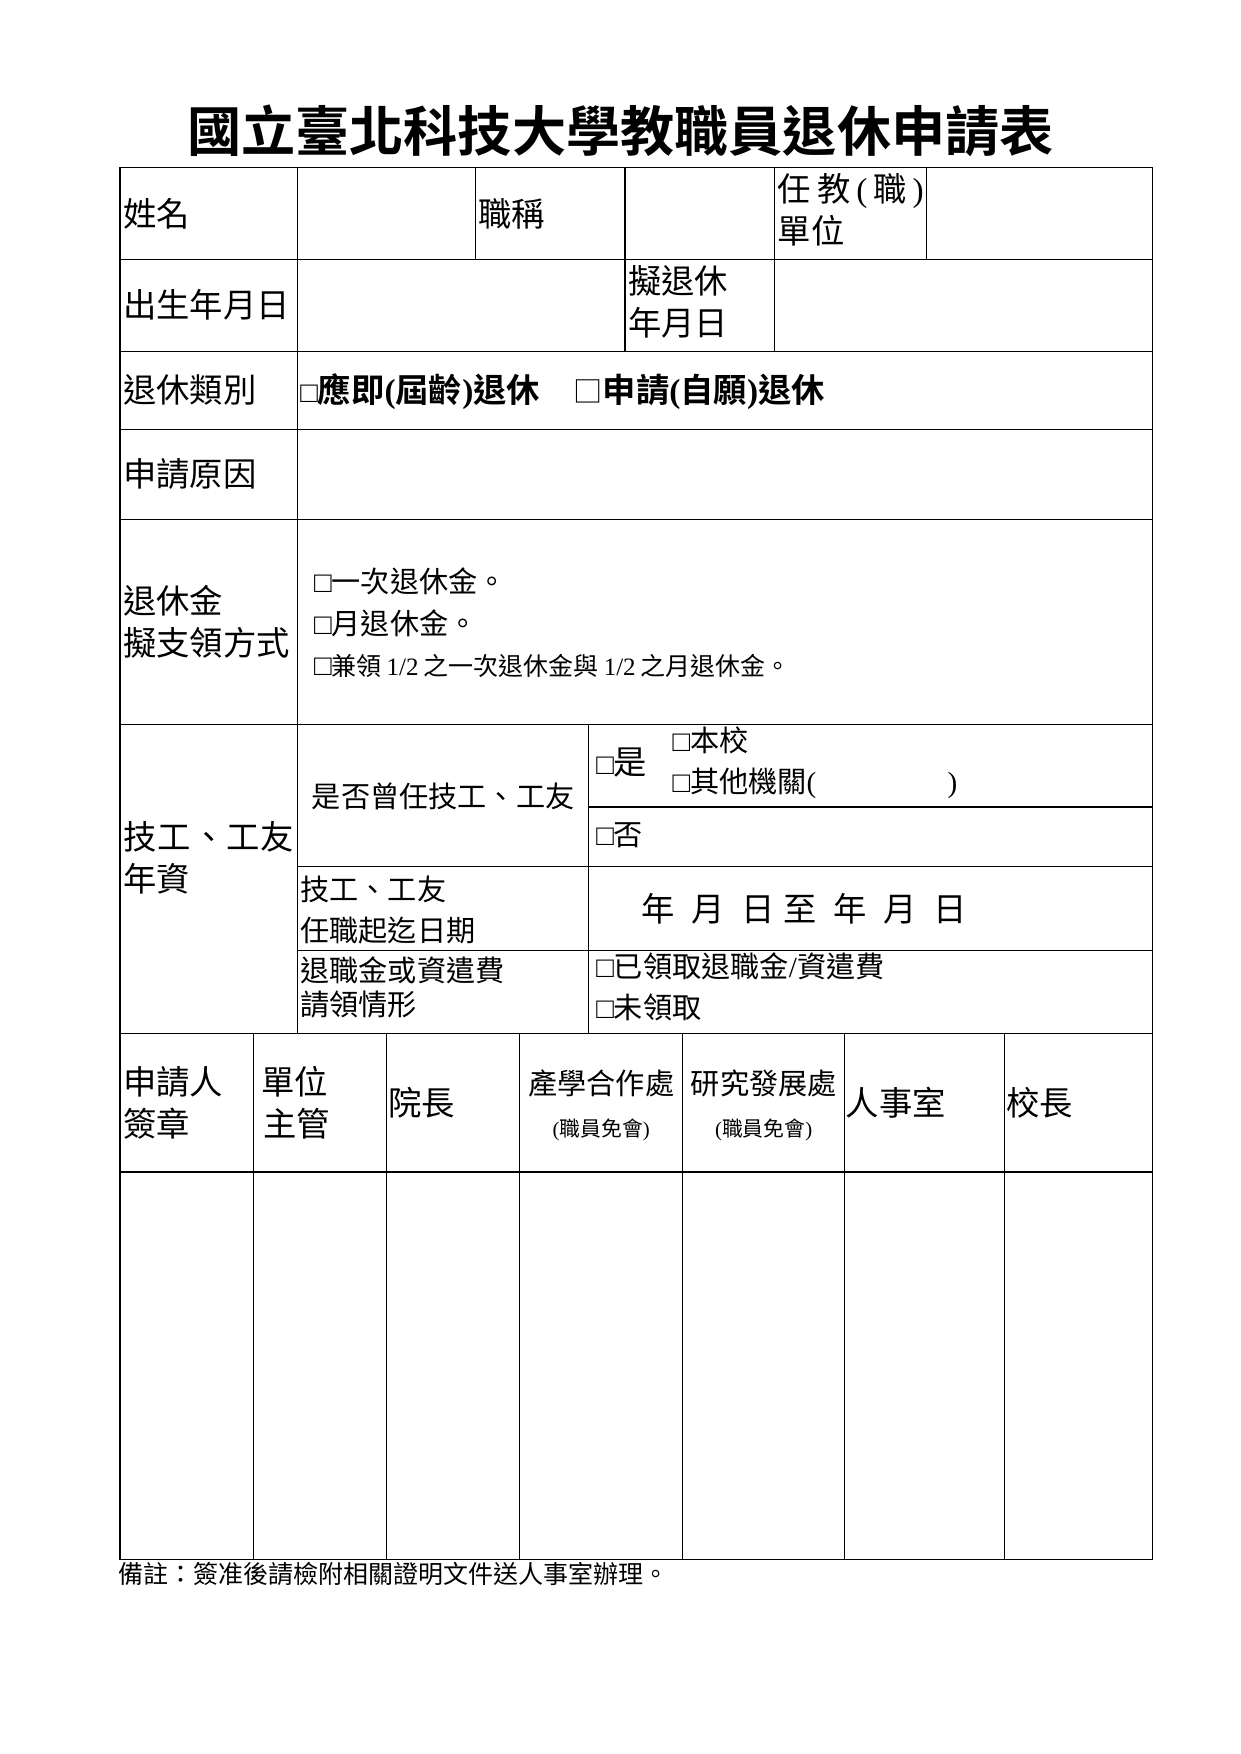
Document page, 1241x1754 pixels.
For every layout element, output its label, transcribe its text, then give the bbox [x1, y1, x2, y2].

table_cell 出生年月日 [121, 260, 297, 351]
table_cell 年 月 日 至 年 月 日 [589, 867, 1152, 950]
table_cell [1005, 1173, 1152, 1559]
table_cell □否 [589, 808, 1152, 866]
table_cell [683, 1173, 844, 1559]
table_cell [298, 430, 1152, 518]
table_cell 單位 主管 [254, 1034, 386, 1171]
table_cell [520, 1173, 682, 1559]
table_cell [775, 260, 1152, 351]
table_header [927, 168, 1152, 259]
table_cell □一次退休金。 □月退休金。 □兼領1/2之一次退休金與1/2之月退休金。 [298, 520, 1152, 724]
table_cell □本校 □其他機關( ) [669, 725, 1152, 806]
table_header [626, 168, 774, 259]
table_cell □已領取退職金/資遣費 □未領取 [589, 951, 1152, 1033]
table_cell [298, 260, 624, 351]
table_cell 校長 [1005, 1034, 1152, 1171]
table_cell [254, 1173, 386, 1559]
text 國立臺北科技大學教職員退休申請表 [118, 89, 1122, 167]
table_cell [845, 1173, 1004, 1559]
table_header 姓名 [121, 168, 297, 259]
table_cell 技工、工友 任職起迄日期 [298, 867, 588, 950]
table_cell [121, 1173, 253, 1559]
table_cell 退休類別 [121, 352, 297, 429]
table_cell □是 [589, 725, 669, 806]
table_cell 退休金 擬支領方式 [121, 520, 297, 724]
table_cell 院長 [387, 1034, 519, 1171]
table_header [298, 168, 475, 259]
text 備註：簽准後請檢附相關證明文件送人事室辦理。 [118, 1560, 1122, 1589]
table_cell 申請原因 [121, 430, 297, 518]
table_cell 研究發展處(職員免會) [683, 1034, 844, 1171]
table_cell 申請人 簽章 [121, 1034, 253, 1171]
table_cell [387, 1173, 519, 1559]
table_header 職稱 [476, 168, 624, 259]
table_cell 退職金或資遣費 請領情形 [298, 951, 588, 1033]
table_cell 是否曾任技工、工友 [298, 725, 588, 866]
table_cell 擬退休 年月日 [626, 260, 774, 351]
table_header 任教(職)單位 [775, 168, 926, 259]
table_cell 產學合作處(職員免會) [520, 1034, 682, 1171]
table_cell 技工、工友年資 [121, 725, 297, 1033]
table_cell 人事室 [845, 1034, 1004, 1171]
table_cell □應即(屆齡)退休 □申請(自願)退休 [298, 352, 1152, 429]
